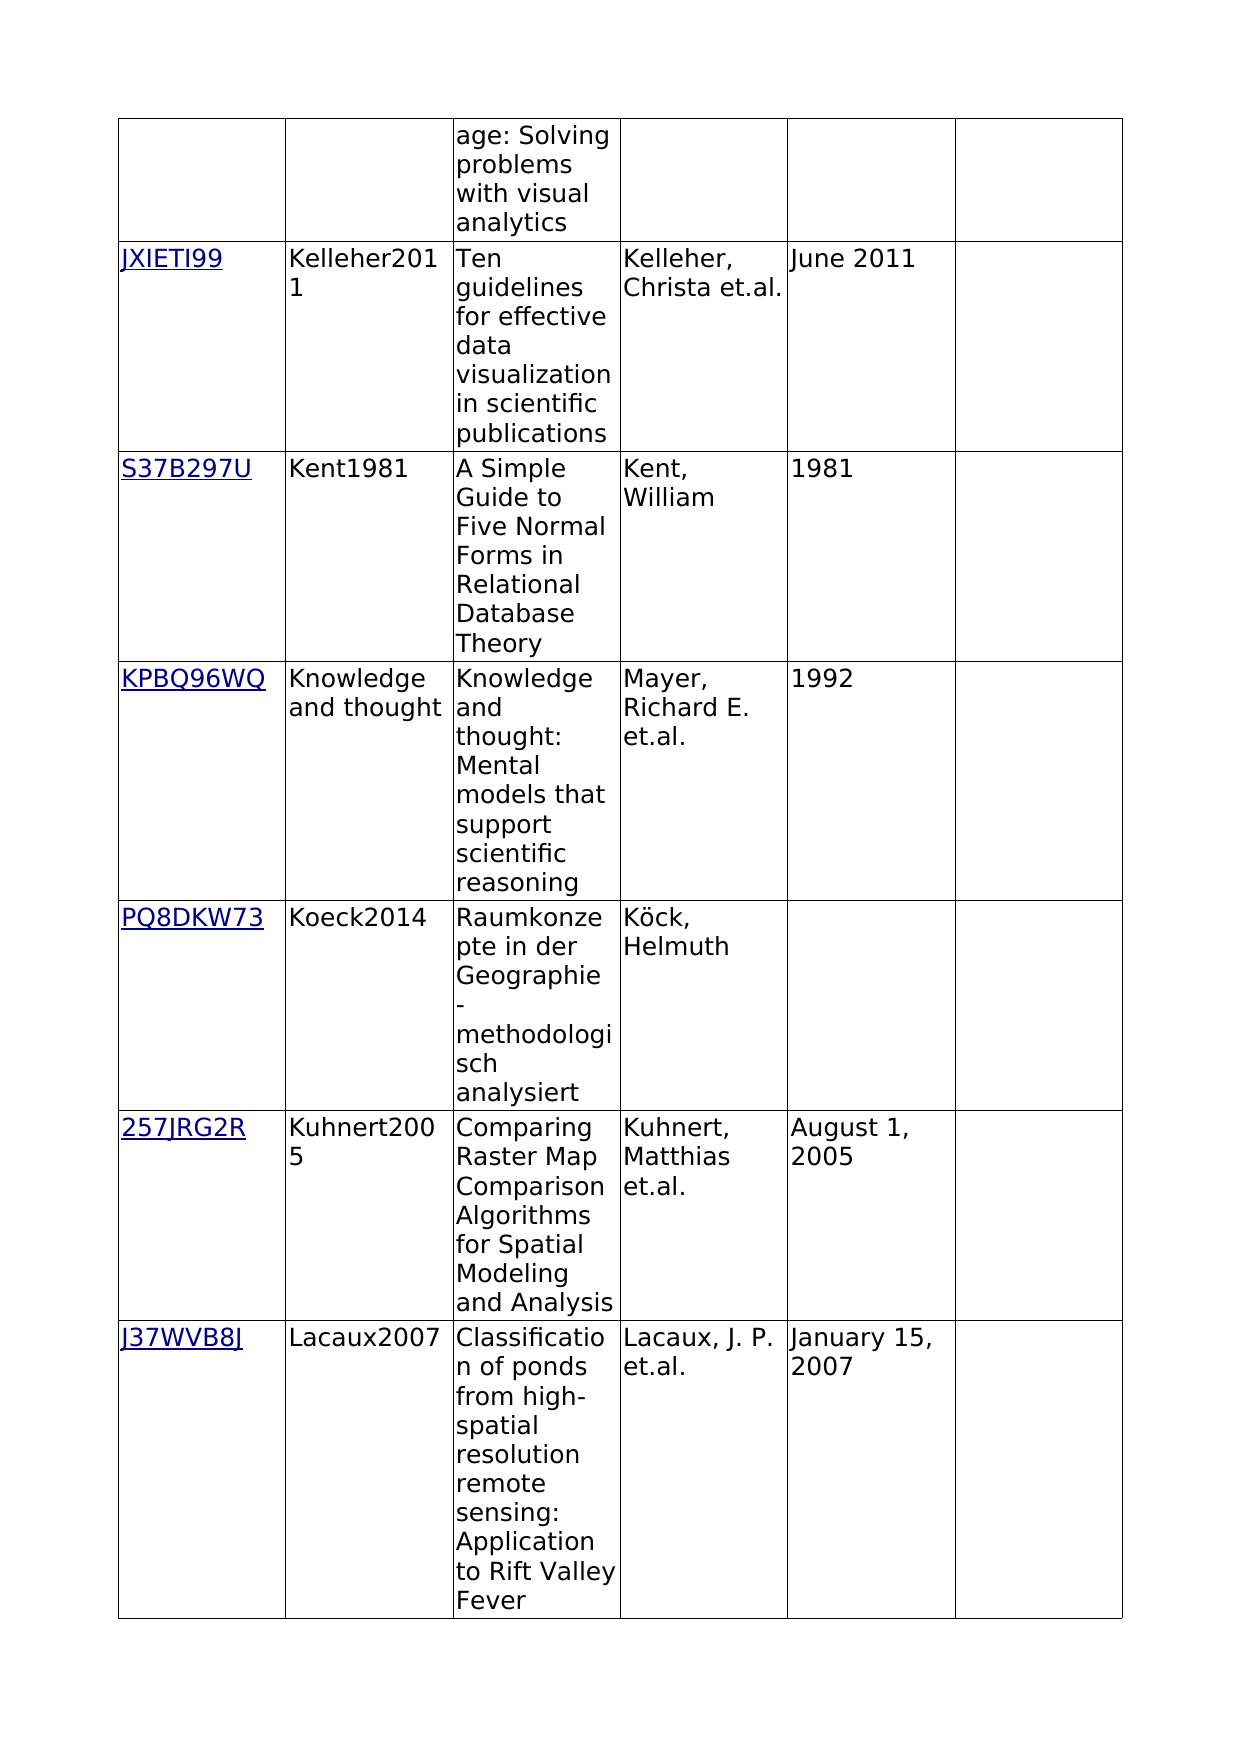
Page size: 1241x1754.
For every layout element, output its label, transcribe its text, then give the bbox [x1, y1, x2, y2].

table_cell 257JRG2R [119, 1111, 285, 1320]
table_cell [788, 119, 955, 241]
table_cell Kuhnert, Matthias et.al. [621, 1111, 787, 1320]
table_cell Kent, William [621, 452, 787, 661]
table_cell Ten guidelines for effective data visualization in scientific publications [454, 242, 620, 451]
table_cell 1992 [788, 662, 955, 900]
table_cell [956, 662, 1122, 900]
table_cell PQ8DKW73 [119, 901, 285, 1110]
table_cell [956, 242, 1122, 451]
table_cell Koeck2014 [286, 901, 453, 1110]
table_cell Lacaux, J. P. et.al. [621, 1321, 787, 1618]
table_cell Kelleher, Christa et.al. [621, 242, 787, 451]
table_cell Knowledge and thought: Mental models that support scientific reasoning [454, 662, 620, 900]
table_cell [956, 901, 1122, 1110]
table_cell Raumkonzepte in der Geographie - methodologisch analysiert [454, 901, 620, 1110]
table_cell June 2011 [788, 242, 955, 451]
table_cell A Simple Guide to Five Normal Forms in Relational Database Theory [454, 452, 620, 661]
table_cell Comparing Raster Map Comparison Algorithms for Spatial Modeling and Analysis [454, 1111, 620, 1320]
table_cell [956, 1321, 1122, 1618]
table_cell Kent1981 [286, 452, 453, 661]
table_cell [788, 901, 955, 1110]
table_cell Knowledge and thought [286, 662, 453, 900]
table_cell 1981 [788, 452, 955, 661]
table_cell Mayer, Richard E. et.al. [621, 662, 787, 900]
table_cell Köck, Helmuth [621, 901, 787, 1110]
table_cell [119, 119, 285, 241]
table_cell [956, 452, 1122, 661]
table_cell Lacaux2007 [286, 1321, 453, 1618]
table_cell [286, 119, 453, 241]
table_cell JXIETI99 [119, 242, 285, 451]
table_cell J37WVB8J [119, 1321, 285, 1618]
table_cell January 15, 2007 [788, 1321, 955, 1618]
table_cell KPBQ96WQ [119, 662, 285, 900]
table_cell August 1, 2005 [788, 1111, 955, 1320]
table_cell [621, 119, 787, 241]
table_cell Kelleher2011 [286, 242, 453, 451]
table_cell Classification of ponds from high-spatial resolution remote sensing: Application to Rift Valley Fever [454, 1321, 620, 1618]
table_cell Kuhnert2005 [286, 1111, 453, 1320]
table_cell age: Solving problems with visual analytics [454, 119, 620, 241]
table_cell [956, 119, 1122, 241]
table_cell [956, 1111, 1122, 1320]
table_cell S37B297U [119, 452, 285, 661]
